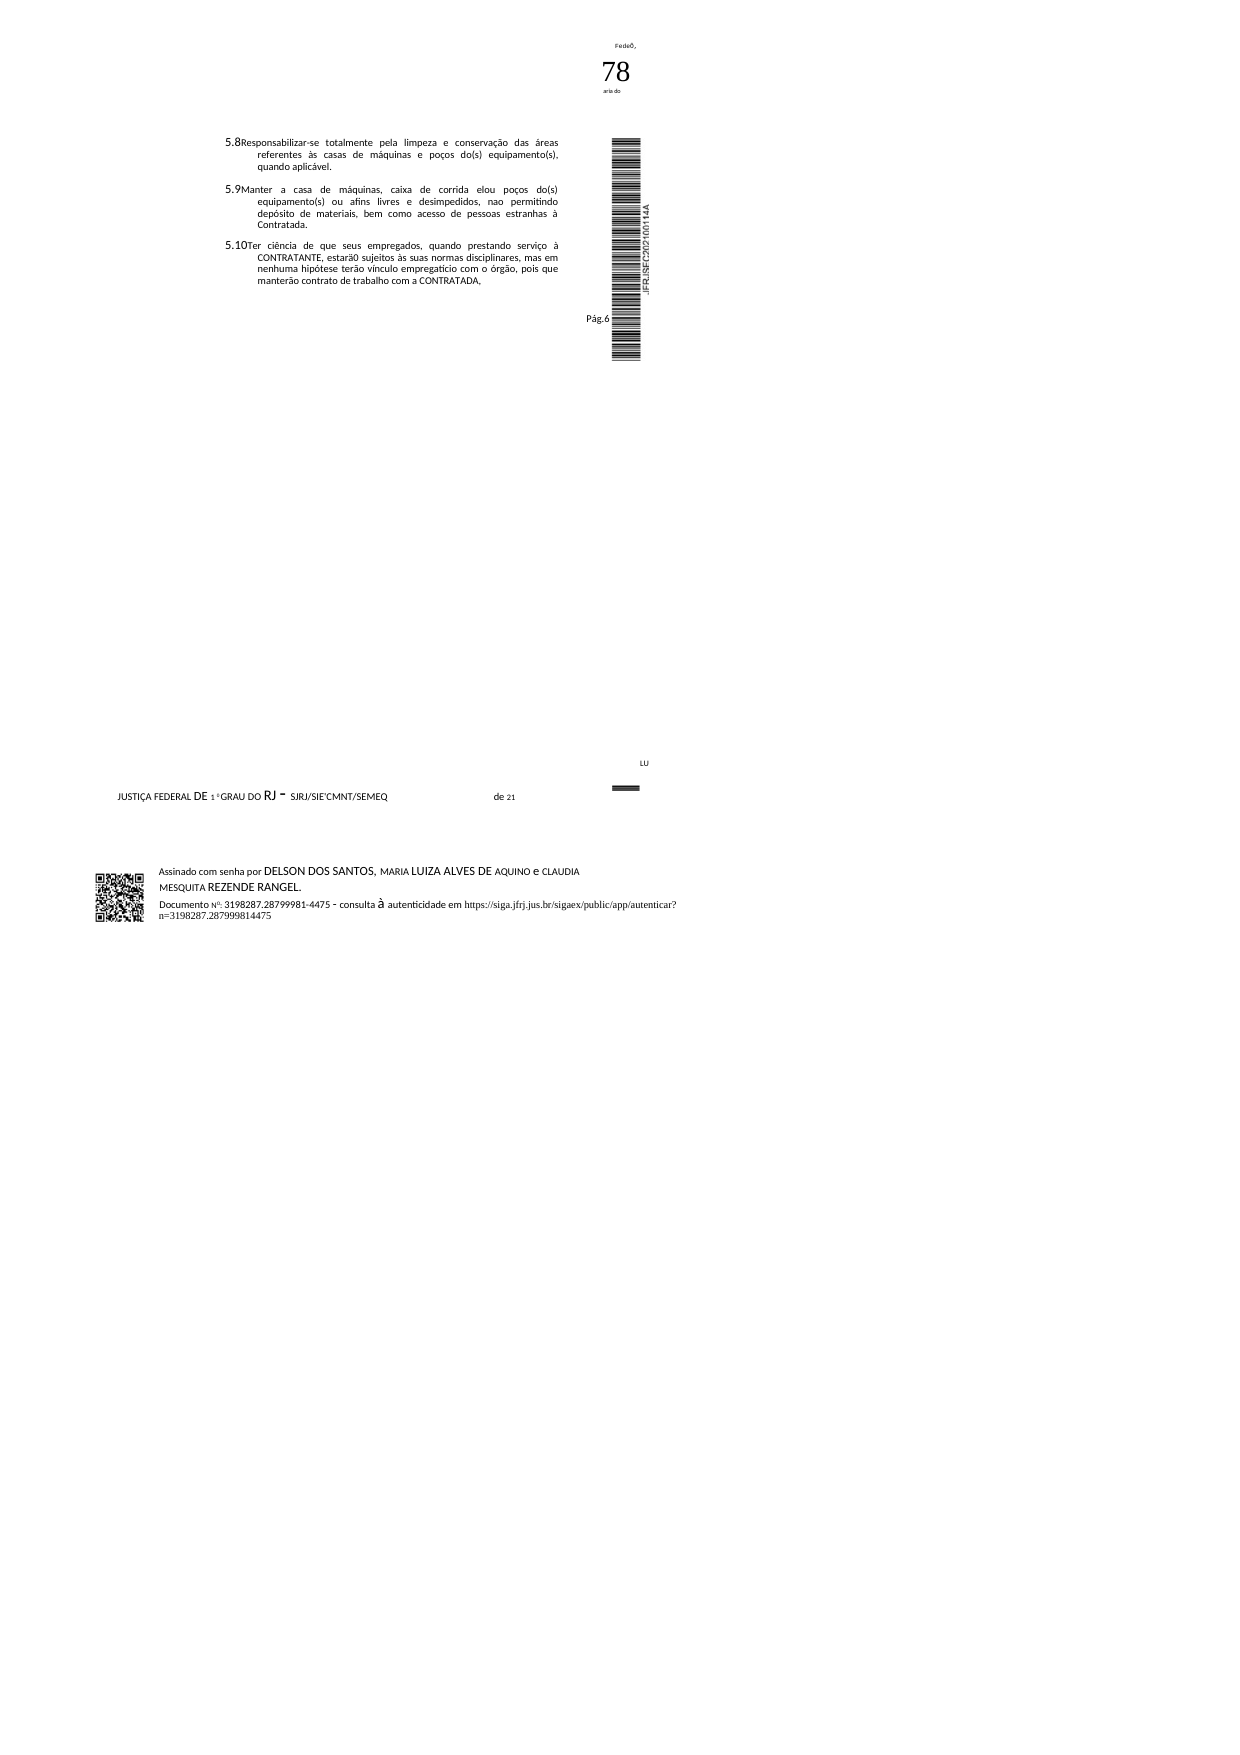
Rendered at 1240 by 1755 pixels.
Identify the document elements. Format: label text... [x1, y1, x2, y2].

list Ter ciência de que seus empregados, quando prestando serviço à CONTRATANTE, estarä0 sujeitos às suas normas disciplinares, mas em nenhuma hipótese terão vínculo empregatício com o órgão, pois que manterão contrato de trabalho com a CONTRATADA, [117, 238, 559, 287]
list Responsabilizar-se totalmente pela limpeza e conservação das áreas referentes às casas de máquinas e poços do(s) equipamento(s), quando aplicável. [117, 136, 559, 173]
text Pág.6 [150, 312, 611, 325]
list Manter a casa de máquinas, caixa de corrida elou poços do(s) equipamento(s) ou afins livres e desimpedidos, nao permitindo depósito de materiais, bem como acesso de pessoas estranhas à Contratada. [117, 183, 559, 231]
